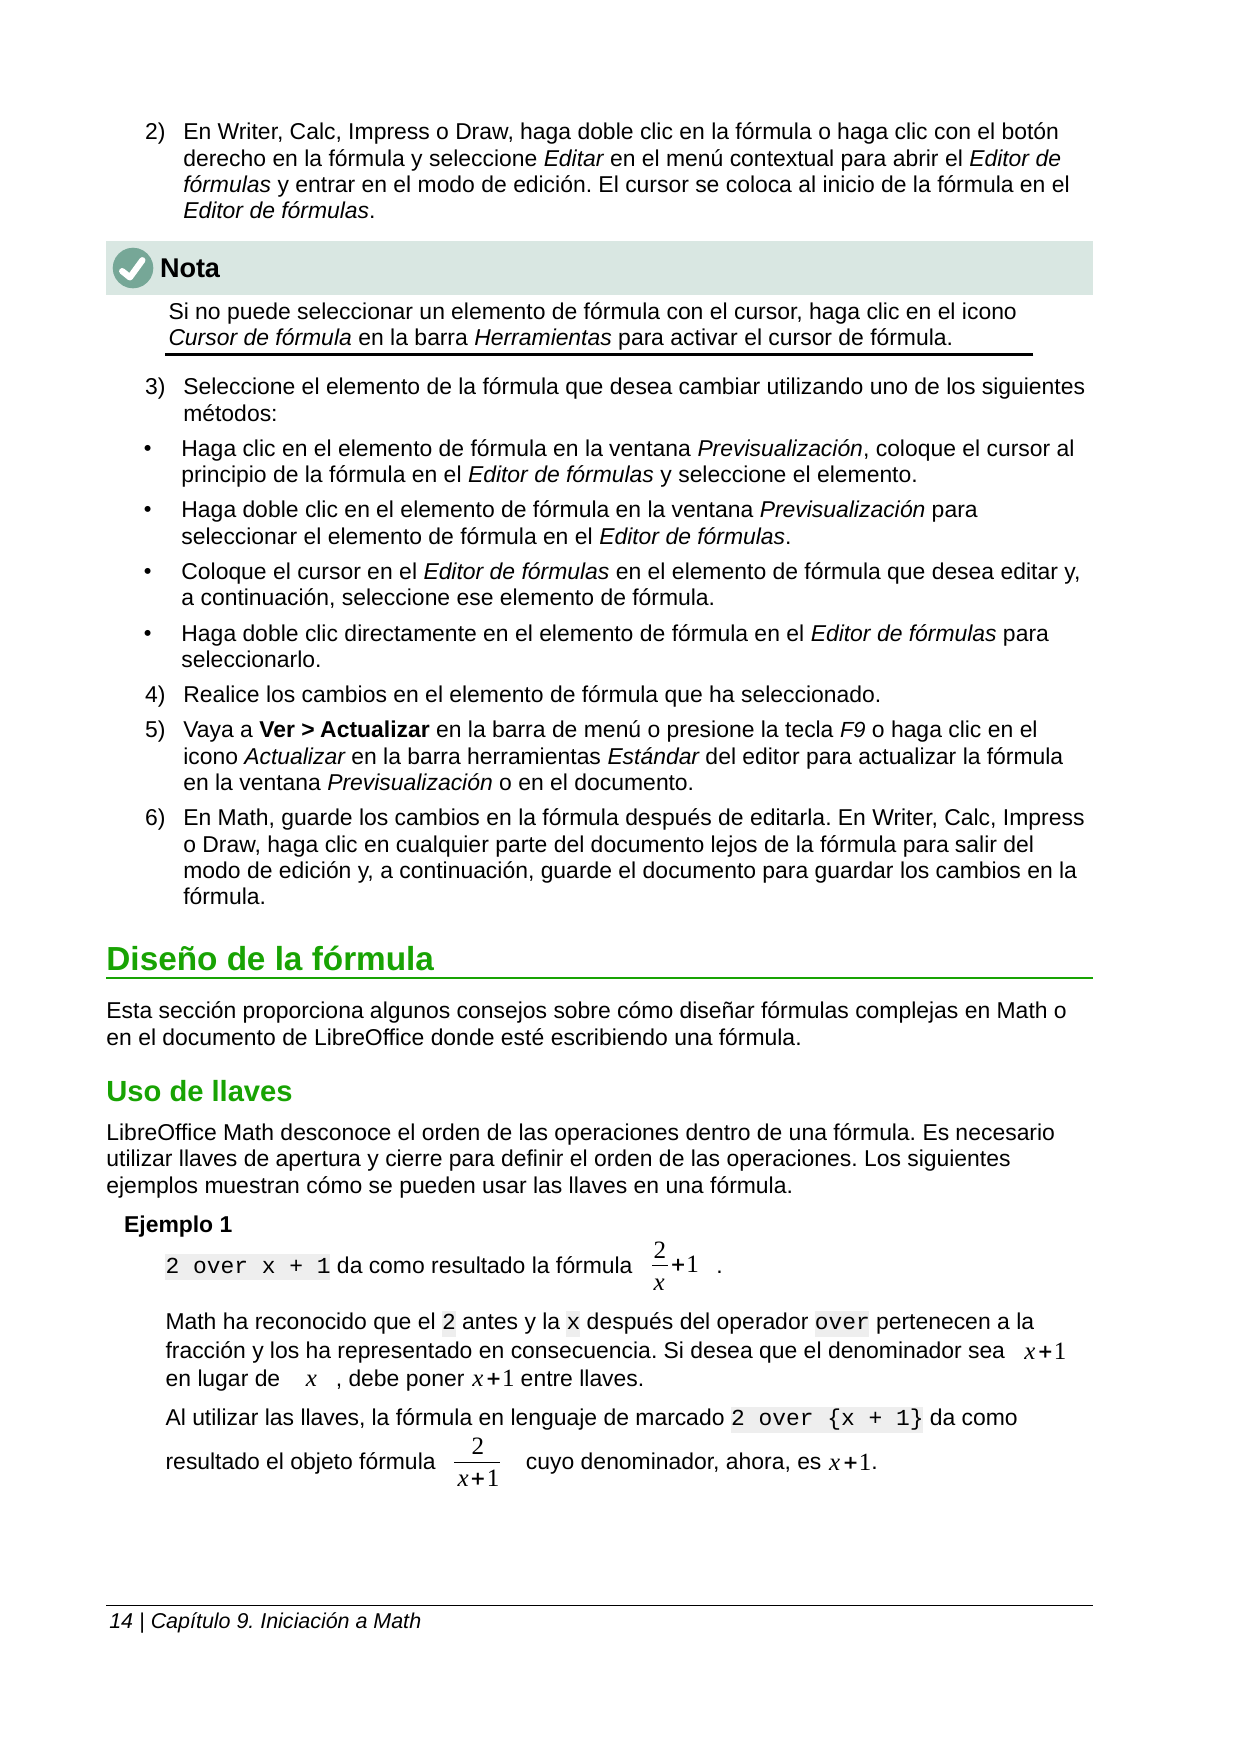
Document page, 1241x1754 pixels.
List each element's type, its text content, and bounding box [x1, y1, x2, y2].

list Vaya a Ver > Actualizar en la barra de menú o presione la tecla F9 o haga clic en el icono Actualizar en la barra herramientas Estándar del editor para actualizar la fórmula en la ventana Previsualización o en el documento. [165, 716, 1093, 795]
list En Writer, Calc, Impress o Draw, haga doble clic en la fórmula o haga clic con el botón derecho en la fórmula y seleccione Editar en el menú contextual para abrir el Editor de fórmulas y entrar en el modo de edición. El cursor se coloca al inicio de la fórmula en el Editor de fórmulas. [165, 118, 1093, 223]
list Realice los cambios en el elemento de fórmula que ha seleccionado. [165, 681, 1093, 707]
list Haga doble clic en el elemento de fórmula en la ventana Previsualización para seleccionar el elemento de fórmula en el Editor de fórmulas. [144, 496, 1093, 549]
text Al utilizar las llaves, la fórmula en lenguaje de marcado 2 over {x + 1} da como resultado el objeto fórmula cuyo denominador, ahora, es . [165, 1404, 1093, 1492]
text Ejemplo 1 [124, 1211, 1093, 1237]
list Haga clic en el elemento de fórmula en la ventana Previsualización, coloque el cursor al principio de la fórmula en el Editor de fórmulas y seleccione el elemento. [144, 435, 1093, 487]
list Seleccione el elemento de la fórmula que desea cambiar utilizando uno de los siguientes métodos: [165, 373, 1093, 426]
list Coloque el cursor en el Editor de fórmulas en el elemento de fórmula que desea editar y, a continuación, seleccione ese elemento de fórmula. [144, 558, 1093, 611]
list En Math, guarde los cambios en la fórmula después de editarla. En Writer, Calc, Impress o Draw, haga clic en cualquier parte del documento lejos de la fórmula para salir del modo de edición y, a continuación, guarde el documento para guardar los cambios en la fórmula. [165, 804, 1093, 909]
text Si no puede seleccionar un elemento de fórmula con el cursor, haga clic en el icono Cursor de fórmula en la barra Herramientas para activar el cursor de fórmula. [165, 295, 1033, 353]
subtitle Uso de llaves [106, 1074, 1093, 1107]
list Haga doble clic directamente en el elemento de fórmula en el Editor de fórmulas para seleccionarlo. [144, 619, 1093, 672]
text 2 over x + 1 da como resultado la fórmula. [165, 1237, 1093, 1296]
text LibreOffice Math desconoce el orden de las operaciones dentro de una fórmula. Es necesario utilizar llaves de apertura y cierre para definir el orden de las operaciones. Los siguientes ejemplos muestran cómo se pueden usar las llaves en una fórmula. [106, 1119, 1093, 1198]
subtitle Diseño de la fórmula [106, 939, 1093, 977]
subtitle Nota [106, 241, 1093, 295]
text Math ha reconocido que el 2 antes y la x después del operador over pertenecen a la fracción y los ha representado en consecuencia. Si desea que el denominador sea en lugar de , debe poner entre llaves. [165, 1308, 1093, 1392]
text Esta sección proporciona algunos consejos sobre cómo diseñar fórmulas complejas en Math o en el documento de LibreOffice donde esté escribiendo una fórmula. [106, 997, 1093, 1050]
